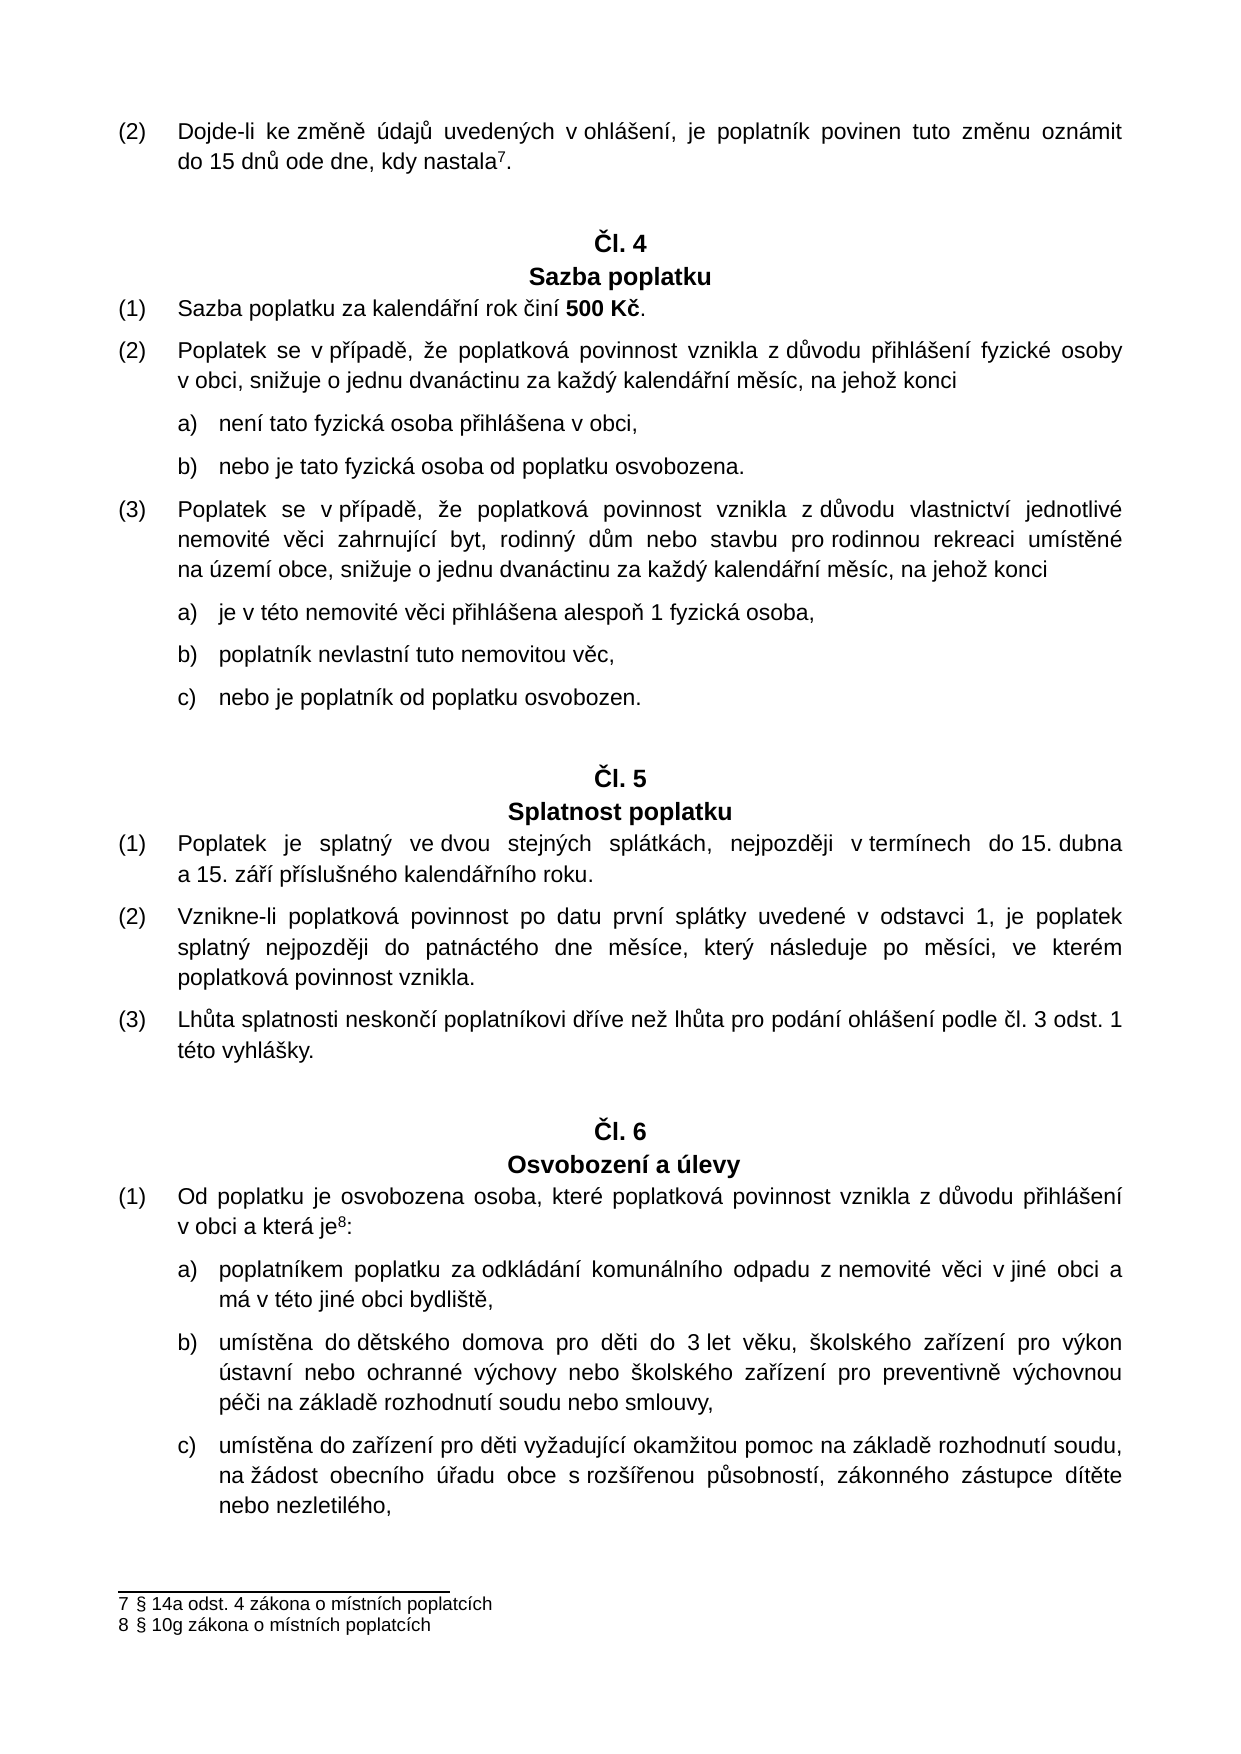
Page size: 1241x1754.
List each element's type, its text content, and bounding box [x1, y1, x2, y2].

list poplatník nevlastní tuto nemovitou věc, [177, 641, 1122, 668]
list je v této nemovité věci přihlášena alespoň 1 fyzická osoba, [177, 599, 1122, 625]
list Sazba poplatku za kalendářní rok činí 500 Kč. [118, 294, 1122, 321]
list není tato fyzická osoba přihlášena v obci, [177, 410, 1122, 437]
list Vznikne-li poplatková povinnost po datu první splátky uvedené v odstavci 1, je poplatek splatný nejpozději do patnáctého dne měsíce, který následuje po měsíci, ve kterém poplatková povinnost vznikla. [118, 903, 1122, 990]
list Poplatek se v případě, že poplatková povinnost vznikla z důvodu přihlášení fyzické osoby v obci, snižuje o jednu dvanáctinu za každý kalendářní měsíc, na jehož konci [118, 337, 1122, 394]
list Poplatek je splatný ve dvou stejných splátkách, nejpozději v termínech do 15. dubna a 15. září příslušného kalendářního roku. [118, 830, 1122, 887]
list Dojde-li ke změně údajů uvedených v ohlášení, je poplatník povinen tuto změnu oznámit do 15 dnů ode dne, kdy nastala. [118, 118, 1122, 175]
list Lhůta splatnosti neskončí poplatníkovi dříve než lhůta pro podání ohlášení podle čl. 3 odst. 1 této vyhlášky. [118, 1006, 1122, 1063]
list nebo je tato fyzická osoba od poplatku osvobozena. [177, 453, 1122, 479]
list umístěna do dětského domova pro děti do 3 let věku, školského zařízení pro výkon ústavní nebo ochranné výchovy nebo školského zařízení pro preventivně výchovnou péči na základě rozhodnutí soudu nebo smlouvy, [177, 1329, 1122, 1416]
list § 10g zákona o místních poplatcích [118, 1614, 1122, 1635]
list § 14a odst. 4 zákona o místních poplatcích [118, 1592, 1122, 1614]
list Poplatek se v případě, že poplatková povinnost vznikla z důvodu vlastnictví jednotlivé nemovité věci zahrnující byt, rodinný dům nebo stavbu pro rodinnou rekreaci umístěné na území obce, snižuje o jednu dvanáctinu za každý kalendářní měsíc, na jehož konci [118, 496, 1122, 582]
list nebo je poplatník od poplatku osvobozen. [177, 684, 1122, 711]
list umístěna do zařízení pro děti vyžadující okamžitou pomoc na základě rozhodnutí soudu, na žádost obecního úřadu obce s rozšířenou působností, zákonného zástupce dítěte nebo nezletilého, [177, 1432, 1122, 1519]
subtitle Čl. 5 Splatnost poplatku [118, 764, 1122, 826]
subtitle Čl. 4 Sazba poplatku [118, 228, 1122, 290]
list poplatníkem poplatku za odkládání komunálního odpadu z nemovité věci v jiné obci a má v této jiné obci bydliště, [177, 1256, 1122, 1312]
subtitle Čl. 6 Osvobození a úlevy [118, 1117, 1122, 1179]
list Od poplatku je osvobozena osoba, které poplatková povinnost vznikla z důvodu přihlášení v obci a která je: [118, 1183, 1122, 1239]
